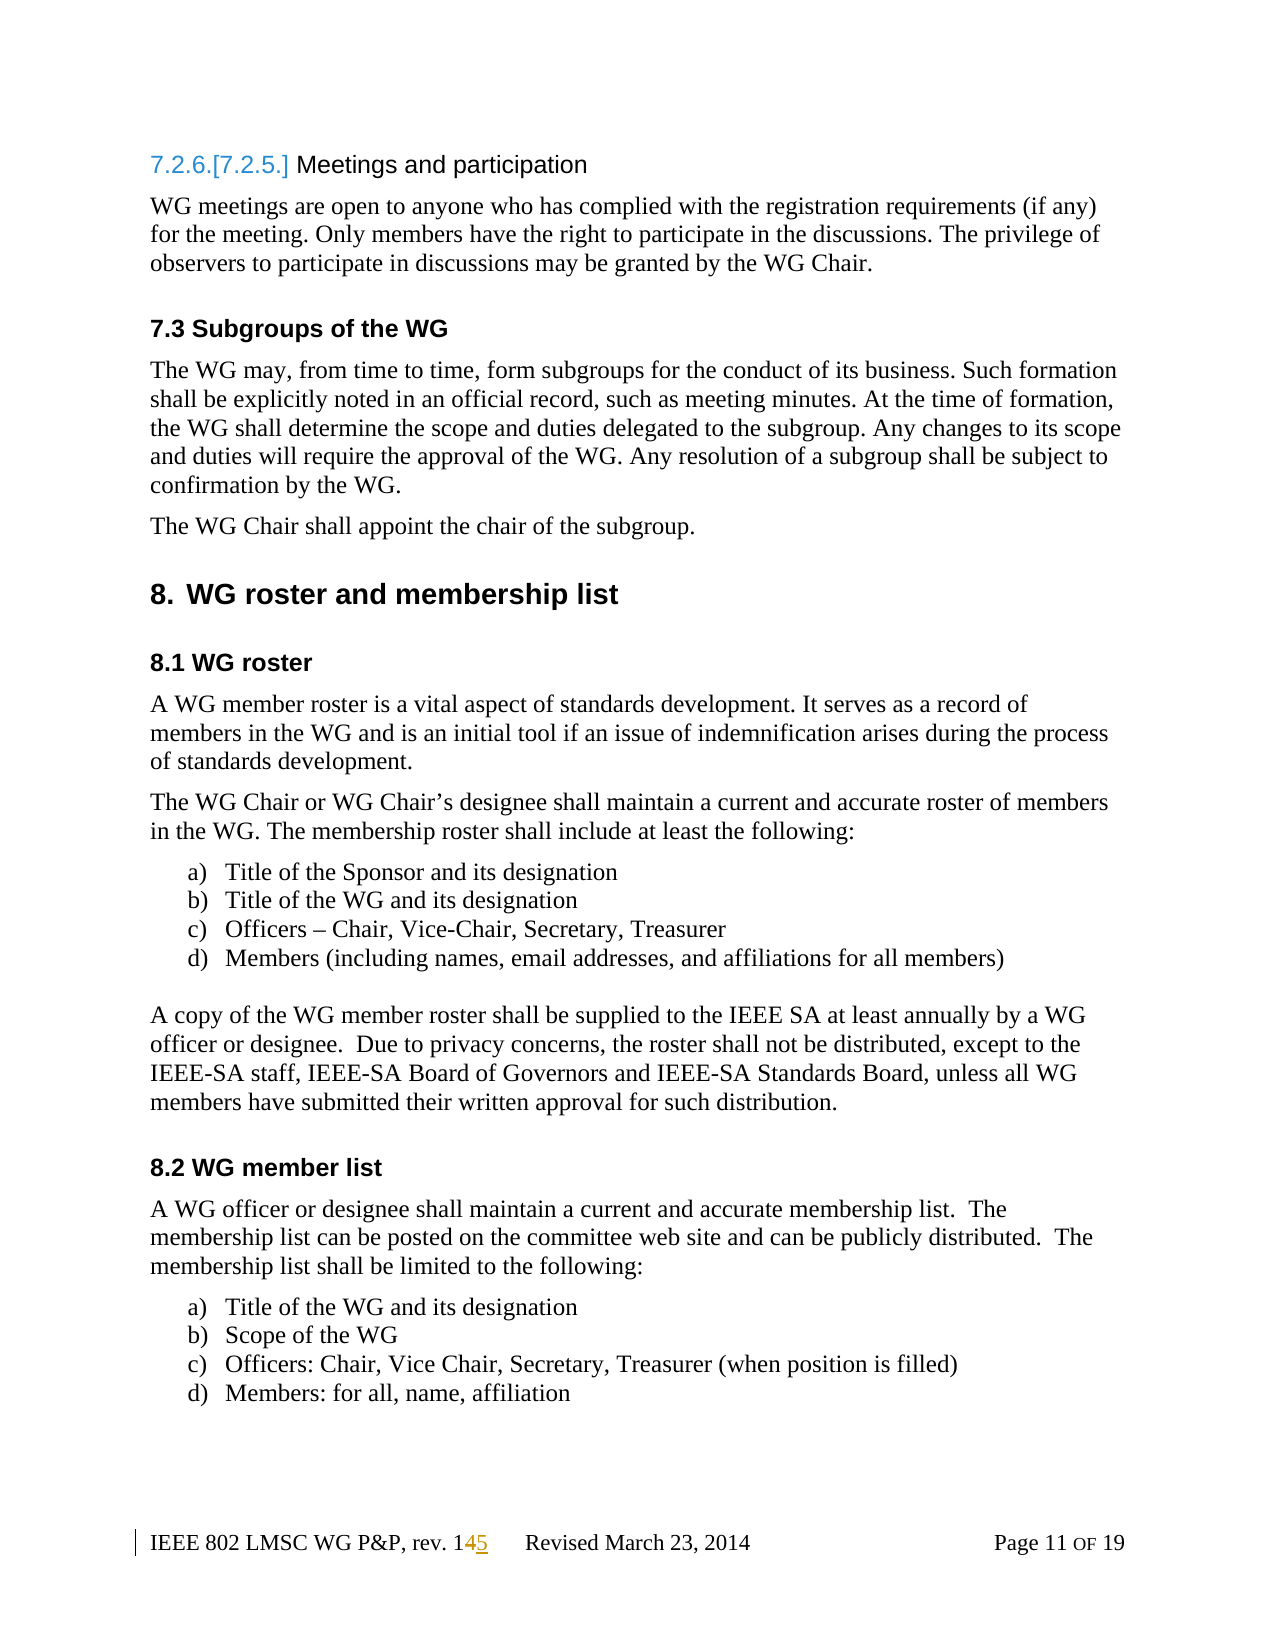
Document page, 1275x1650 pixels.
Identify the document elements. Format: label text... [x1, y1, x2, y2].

text WG meetings are open to anyone who has complied with the registration requirements (if any) for the meeting. Only members have the right to participate in the discussions. The privilege of observers to participate in discussions may be granted by the WG Chair. [150, 191, 1125, 277]
list Members (including names, email addresses, and affiliations for all members) [187, 943, 1125, 972]
list Officers – Chair, Vice-Chair, Secretary, Treasurer [187, 914, 1125, 943]
list Title of the WG and its designation [187, 1292, 1125, 1321]
text A WG member roster is a vital aspect of standards development. It serves as a record of members in the WG and is an initial tool if an issue of indemnification arises during the process of standards development. [150, 689, 1125, 775]
subtitle Subgroups of the WG [150, 314, 1125, 343]
text The WG may, from time to time, form subgroups for the conduct of its business. Such formation shall be explicitly noted in an official record, such as meeting minutes. At the time of formation, the WG shall determine the scope and duties delegated to the subgroup. Any changes to its scope and duties will require the approval of the WG. Any resolution of a subgroup shall be subject to confirmation by the WG. [150, 355, 1125, 499]
list Scope of the WG [187, 1321, 1125, 1349]
list Members: for all, name, affiliation [187, 1378, 1125, 1407]
text A copy of the WG member roster shall be supplied to the IEEE SA at least annually by a WG officer or designee. Due to privacy concerns, the roster shall not be distributed, except to the IEEE-SA staff, IEEE-SA Board of Governors and IEEE-SA Standards Board, unless all WG members have submitted their written approval for such distribution. [150, 1000, 1125, 1115]
text The WG Chair or WG Chair’s designee shall maintain a current and accurate roster of members in the WG. The membership roster shall include at least the following: [150, 787, 1125, 845]
subtitle WG member list [150, 1153, 1125, 1182]
list Title of the Sponsor and its designation [187, 857, 1125, 885]
subtitle Meetings and participation [150, 150, 1125, 179]
list Title of the WG and its designation [187, 885, 1125, 914]
text The WG Chair shall appoint the chair of the subgroup. [150, 511, 1125, 540]
text A WG officer or designee shall maintain a current and accurate membership list. The membership list can be posted on the committee web site and can be publicly distributed. The membership list shall be limited to the following: [150, 1194, 1125, 1280]
subtitle WG roster and membership list [150, 577, 1125, 611]
subtitle WG roster [150, 648, 1125, 677]
list Officers: Chair, Vice Chair, Secretary, Treasurer (when position is filled) [187, 1349, 1125, 1378]
